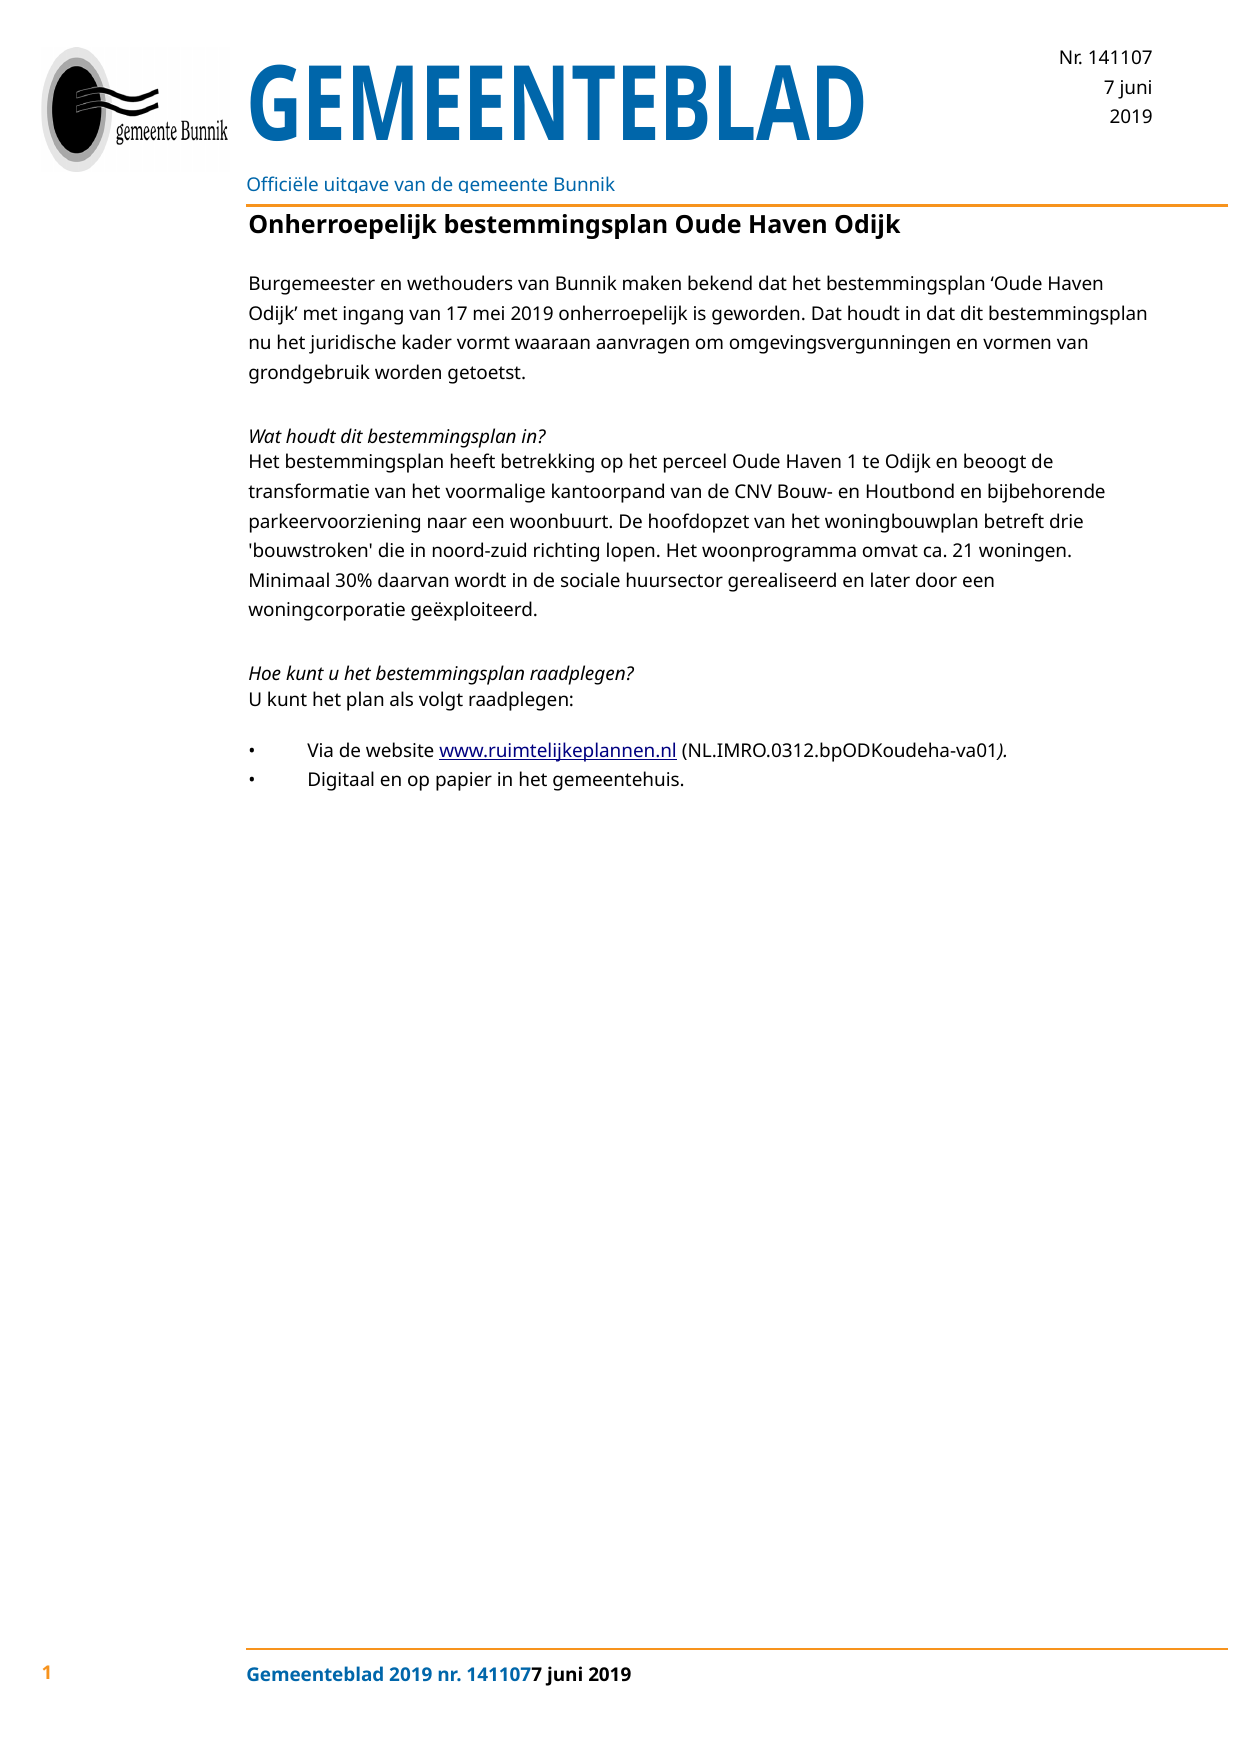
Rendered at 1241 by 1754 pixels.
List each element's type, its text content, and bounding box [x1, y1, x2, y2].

text Onherroepelijk bestemmingsplan Oude Haven Odijk [248, 207, 1152, 241]
text U kunt het plan als volgt raadplegen: [248, 686, 1152, 712]
text Wat houdt dit bestemmingsplan in? [248, 423, 1152, 449]
text Het bestemmingsplan heeft betrekking op het perceel Oude Haven 1 te Odijk en beoogt de transformatie van het voormalige kantoorpand van de CNV Bouw- en Houtbond en bijbehorende parkeervoorziening naar een woonbuurt. De hoofdopzet van het woningbouwplan betreft drie 'bouwstroken' die in noord-zuid richting lopen. Het woonprogramma omvat ca. 21 woningen. Minimaal 30% daarvan wordt in de sociale huursector gerealiseerd en later door een woningcorporatie geëxploiteerd. [248, 449, 1152, 622]
picture [41, 47, 231, 172]
text Hoe kunt u het bestemmingsplan raadplegen? [248, 661, 1152, 686]
list Digitaal en op papier in het gemeentehuis. [248, 766, 1152, 792]
list Via de website www.ruimtelijkeplannen.nl (NL.IMRO.0312.bpODKoudeha-va01). [248, 737, 1152, 762]
text Burgemeester en wethouders van Bunnik maken bekend dat het bestemmingsplan ‘Oude Haven Odijk’ met ingang van 17 mei 2019 onherroepelijk is geworden. Dat houdt in dat dit bestemmingsplan nu het juridische kader vormt waaraan aanvragen om omgevingsvergunningen en vormen van grondgebruik worden getoetst. [248, 270, 1152, 385]
